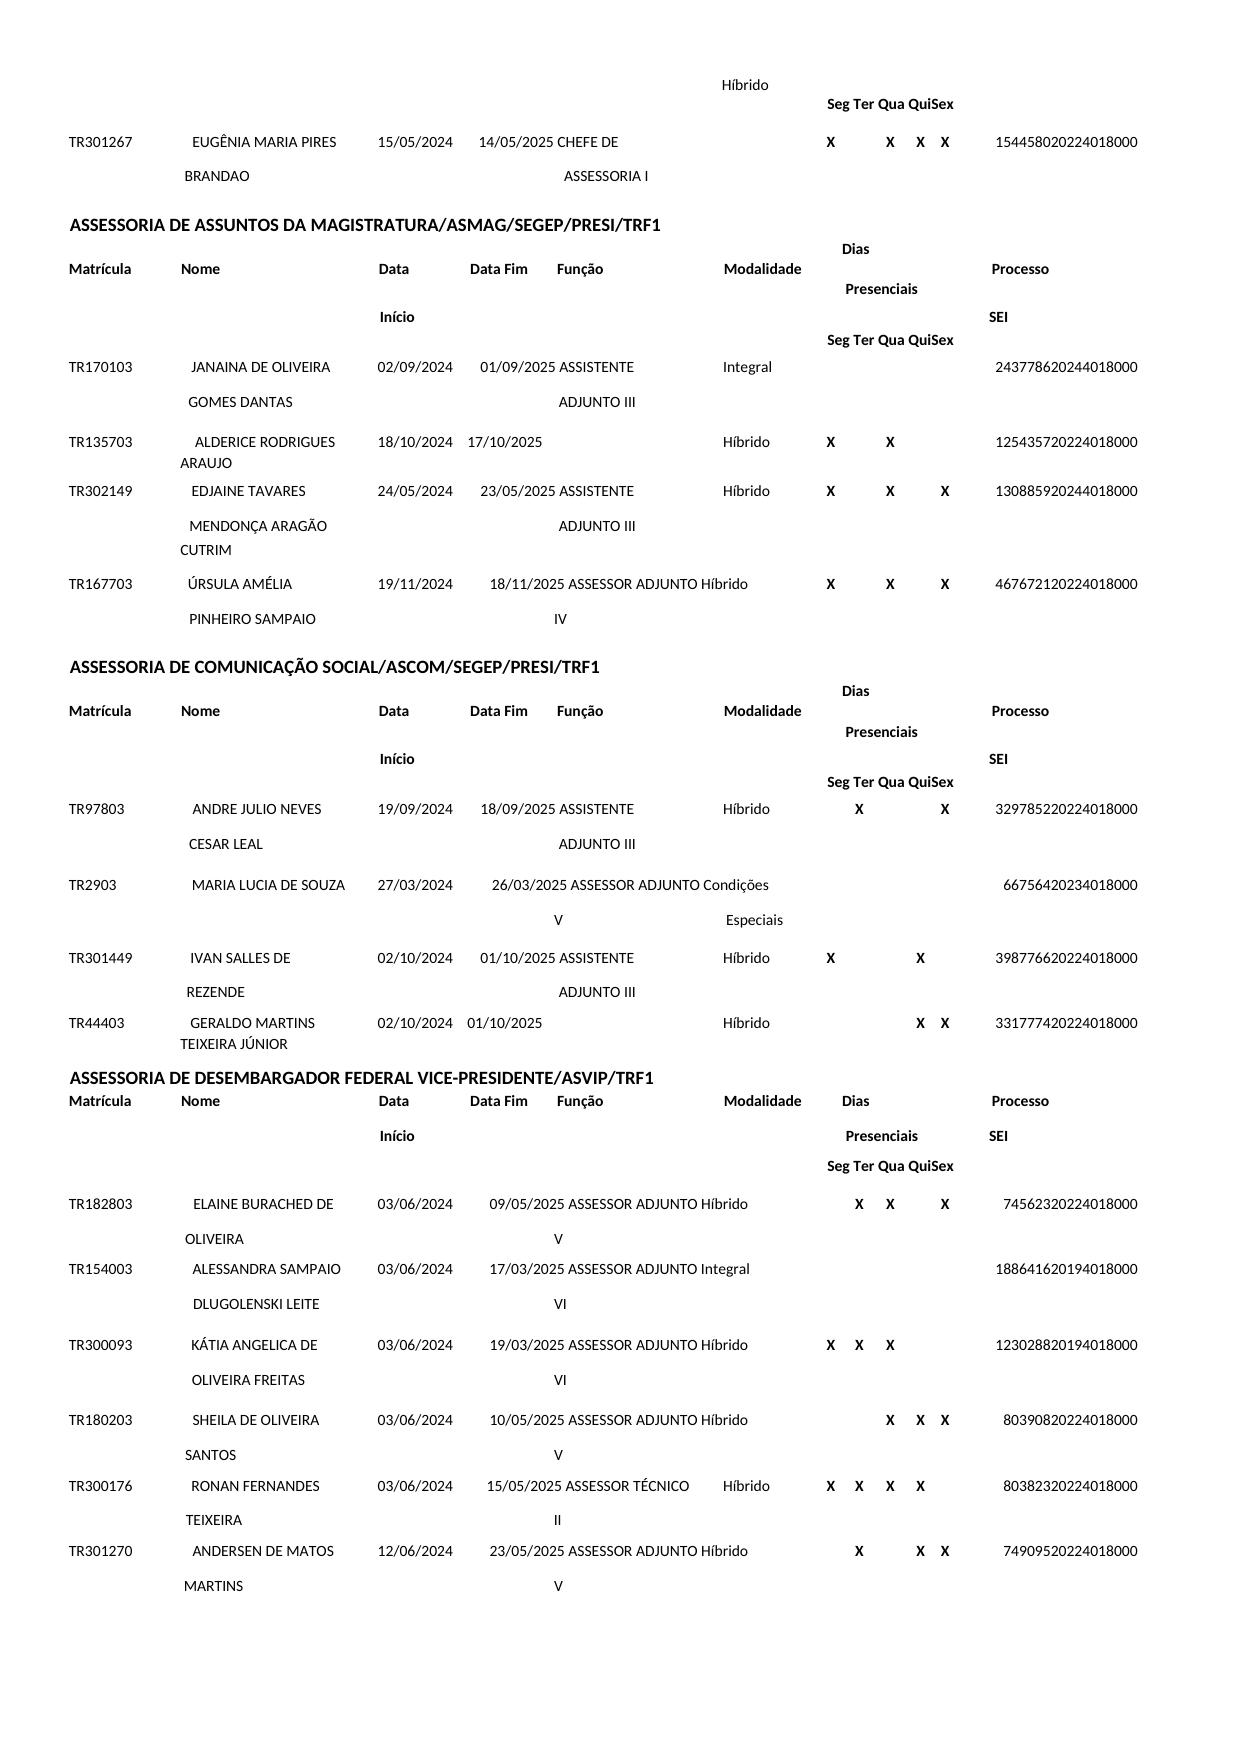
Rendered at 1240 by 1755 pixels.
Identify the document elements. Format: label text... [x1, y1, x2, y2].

subtitle OLIVEIRA V [69, 1222, 1138, 1250]
text TR301270 ANDERSEN DE MATOS 12/06/2024 23/05/2025 ASSESSOR ADJUNTO Híbrido X X X 74909520224018000 [69, 1541, 1138, 1560]
text V Especiais [69, 903, 1138, 931]
text Seg Ter Qua QuiSex [643, 1156, 1138, 1175]
text MENDONÇA ARAGÃO ADJUNTO III [69, 509, 1138, 537]
text TR180203 SHEILA DE OLIVEIRA 03/06/2024 10/05/2025 ASSESSOR ADJUNTO Híbrido X X X 80390820224018000 [69, 1411, 1138, 1430]
text Início Presenciais SEI [69, 1119, 1138, 1147]
text Presenciais [643, 279, 1120, 298]
text Seg Ter Qua QuiSex [643, 94, 1138, 113]
text TR300093 KÁTIA ANGELICA DE 03/06/2024 19/03/2025 ASSESSOR ADJUNTO Híbrido X X X 123028820194018000 [69, 1335, 1138, 1354]
text Dias [643, 239, 1068, 258]
text TR302149 EDJAINE TAVARES 24/05/2024 23/05/2025 ASSISTENTE Híbrido X X X 130885920244018000 [69, 481, 1138, 500]
text TEIXEIRA JÚNIOR [180, 1034, 1138, 1053]
text ARAUJO [180, 454, 1138, 473]
text Início SEI [69, 300, 1138, 328]
text ASSESSORIA DE DESEMBARGADOR FEDERAL VICE-PRESIDENTE/ASVIP/TRF1 [69, 1066, 1138, 1089]
text OLIVEIRA FREITAS VI [69, 1363, 1138, 1391]
text Matrícula Nome Data Data Fim Função Modalidade Processo [69, 259, 1138, 278]
text Seg Ter Qua QuiSex [643, 772, 1138, 791]
text TR154003 ALESSANDRA SAMPAIO 03/06/2024 17/03/2025 ASSESSOR ADJUNTO Integral 188641620194018000 [69, 1259, 1138, 1278]
text TR97803 ANDRE JULIO NEVES 19/09/2024 18/09/2025 ASSISTENTE Híbrido X X 329785220224018000 [69, 799, 1138, 818]
text CUTRIM [180, 540, 1138, 559]
text TR300176 RONAN FERNANDES 03/06/2024 15/05/2025 ASSESSOR TÉCNICO Híbrido X X X X 80382320224018000 [69, 1476, 1138, 1495]
text TR182803 ELAINE BURACHED DE 03/06/2024 09/05/2025 ASSESSOR ADJUNTO Híbrido X X X 74562320224018000 [69, 1194, 1138, 1213]
text Matrícula Nome Data Data Fim Função Modalidade Processo [69, 701, 1138, 721]
subtitle SANTOS V [69, 1438, 1138, 1466]
text TR167703 ÚRSULA AMÉLIA 19/11/2024 18/11/2025 ASSESSOR ADJUNTO Híbrido X X X 467672120224018000 [69, 574, 1138, 593]
text TR170103 JANAINA DE OLIVEIRA 02/09/2024 01/09/2025 ASSISTENTE Integral 243778620244018000 [69, 357, 1138, 376]
text TR301267 EUGÊNIA MARIA PIRES 15/05/2024 14/05/2025 CHEFE DE X X X X 154458020224018000 [69, 132, 1138, 151]
text GOMES DANTAS ADJUNTO III [69, 385, 1138, 413]
text TR2903 MARIA LUCIA DE SOUZA 27/03/2024 26/03/2025 ASSESSOR ADJUNTO Condições 66756420234018000 [69, 875, 1138, 894]
text Matrícula Nome Data Data Fim Função Modalidade Dias Processo [69, 1092, 1138, 1111]
text TR44403 GERALDO MARTINS 02/10/2024 01/10/2025 Híbrido X X 331777420224018000 [69, 1013, 1138, 1032]
text Início SEI [69, 742, 1138, 770]
text TR135703 ALDERICE RODRIGUES 18/10/2024 17/10/2025 Híbrido X X 125435720224018000 [69, 433, 1138, 452]
text Seg Ter Qua QuiSex [643, 330, 1138, 349]
text ASSESSORIA DE ASSUNTOS DA MAGISTRATURA/ASMAG/SEGEP/PRESI/TRF1 [69, 213, 1138, 236]
text BRANDAO ASSESSORIA I [69, 159, 1138, 188]
text Dias [643, 681, 1068, 700]
text TEIXEIRA II [69, 1503, 1138, 1532]
text CESAR LEAL ADJUNTO III [69, 827, 1138, 855]
text MARTINS V [69, 1569, 1138, 1597]
text ASSESSORIA DE COMUNICAÇÃO SOCIAL/ASCOM/SEGEP/PRESI/TRF1 [69, 656, 1138, 678]
text TR301449 IVAN SALLES DE 02/10/2024 01/10/2025 ASSISTENTE Híbrido X X 398776620224018000 [69, 948, 1138, 967]
text PINHEIRO SAMPAIO IV [69, 602, 1138, 630]
text REZENDE ADJUNTO III [69, 976, 1138, 1003]
text DLUGOLENSKI LEITE VI [69, 1287, 1138, 1315]
text Presenciais [643, 722, 1120, 741]
